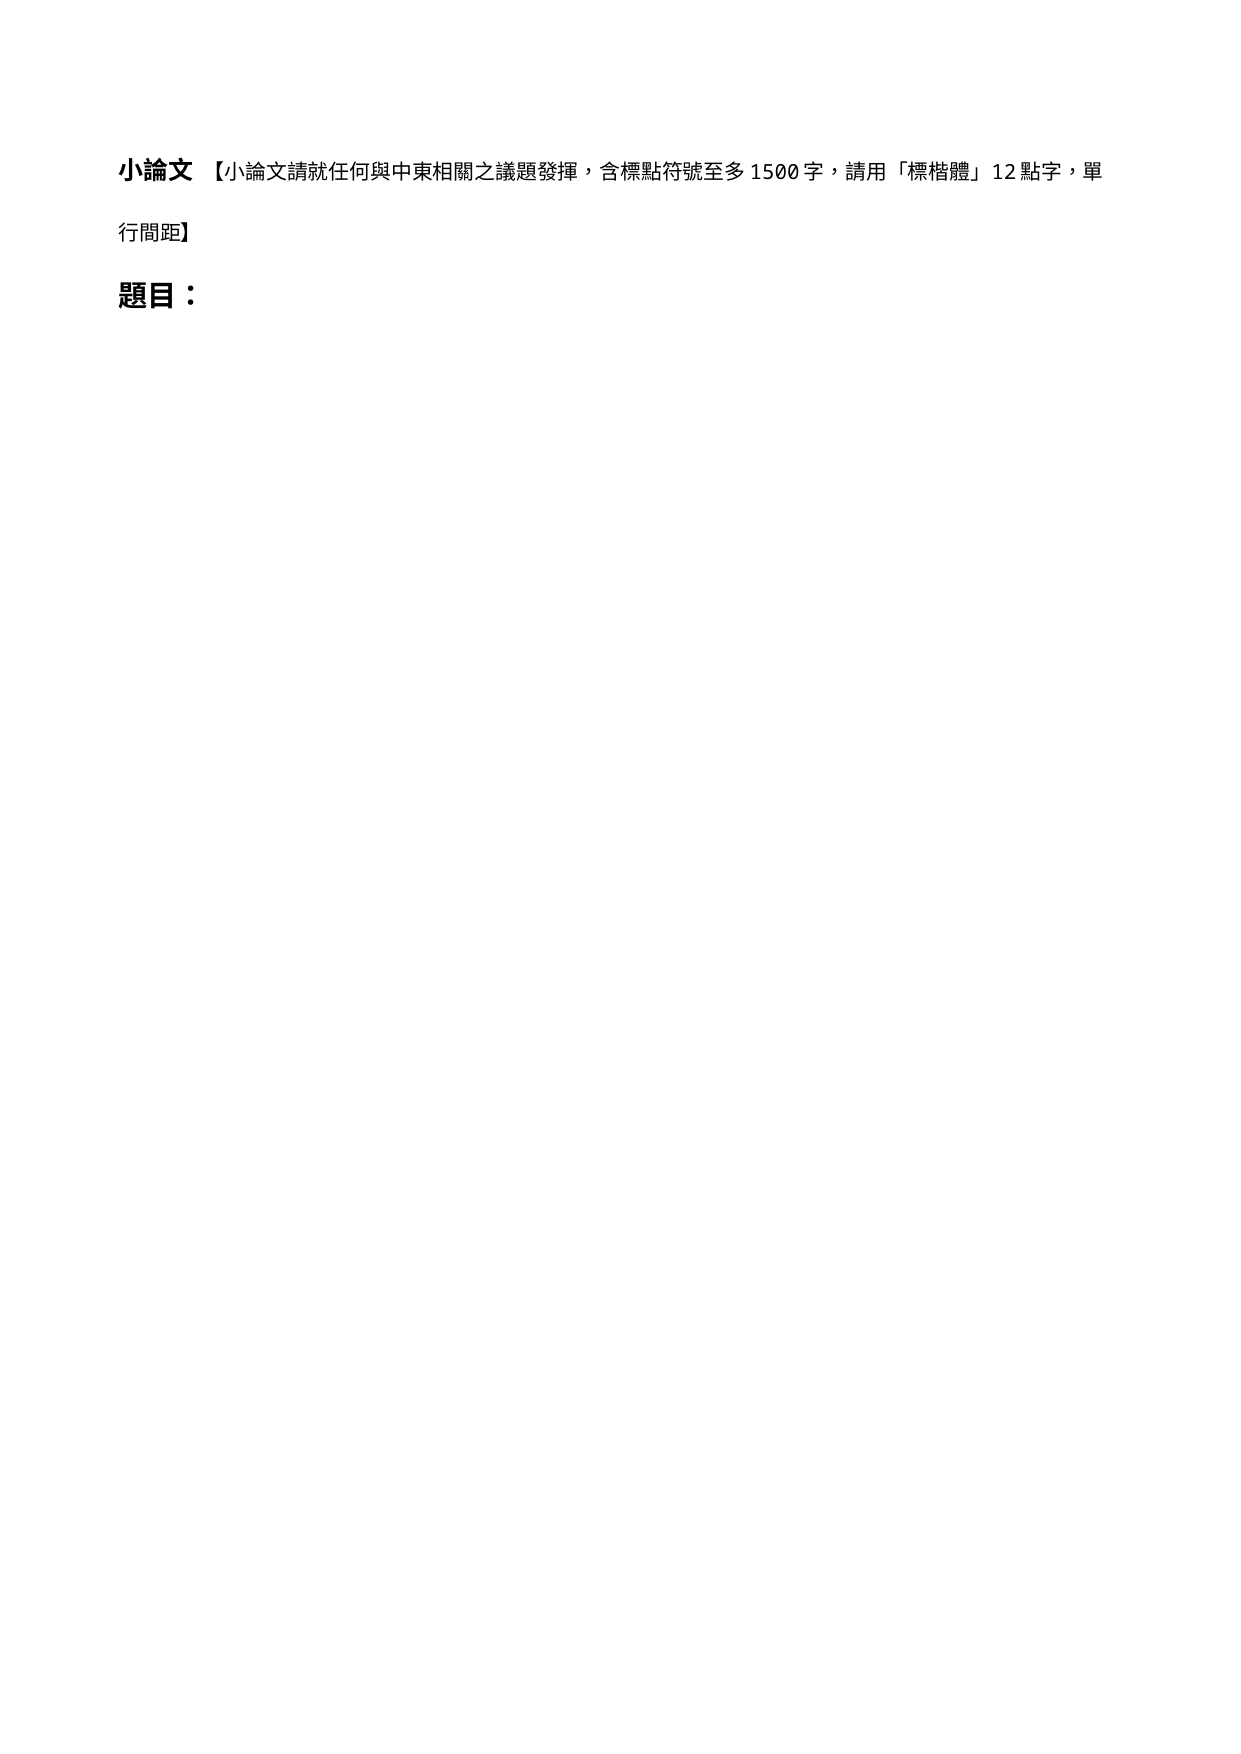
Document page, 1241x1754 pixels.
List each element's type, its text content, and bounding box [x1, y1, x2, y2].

text 題目： [118, 252, 1122, 314]
text 小論文 【小論文請就任何與中東相關之議題發揮，含標點符號至多1500字，請用「標楷體」12點字，單行間距】 [118, 127, 1122, 252]
